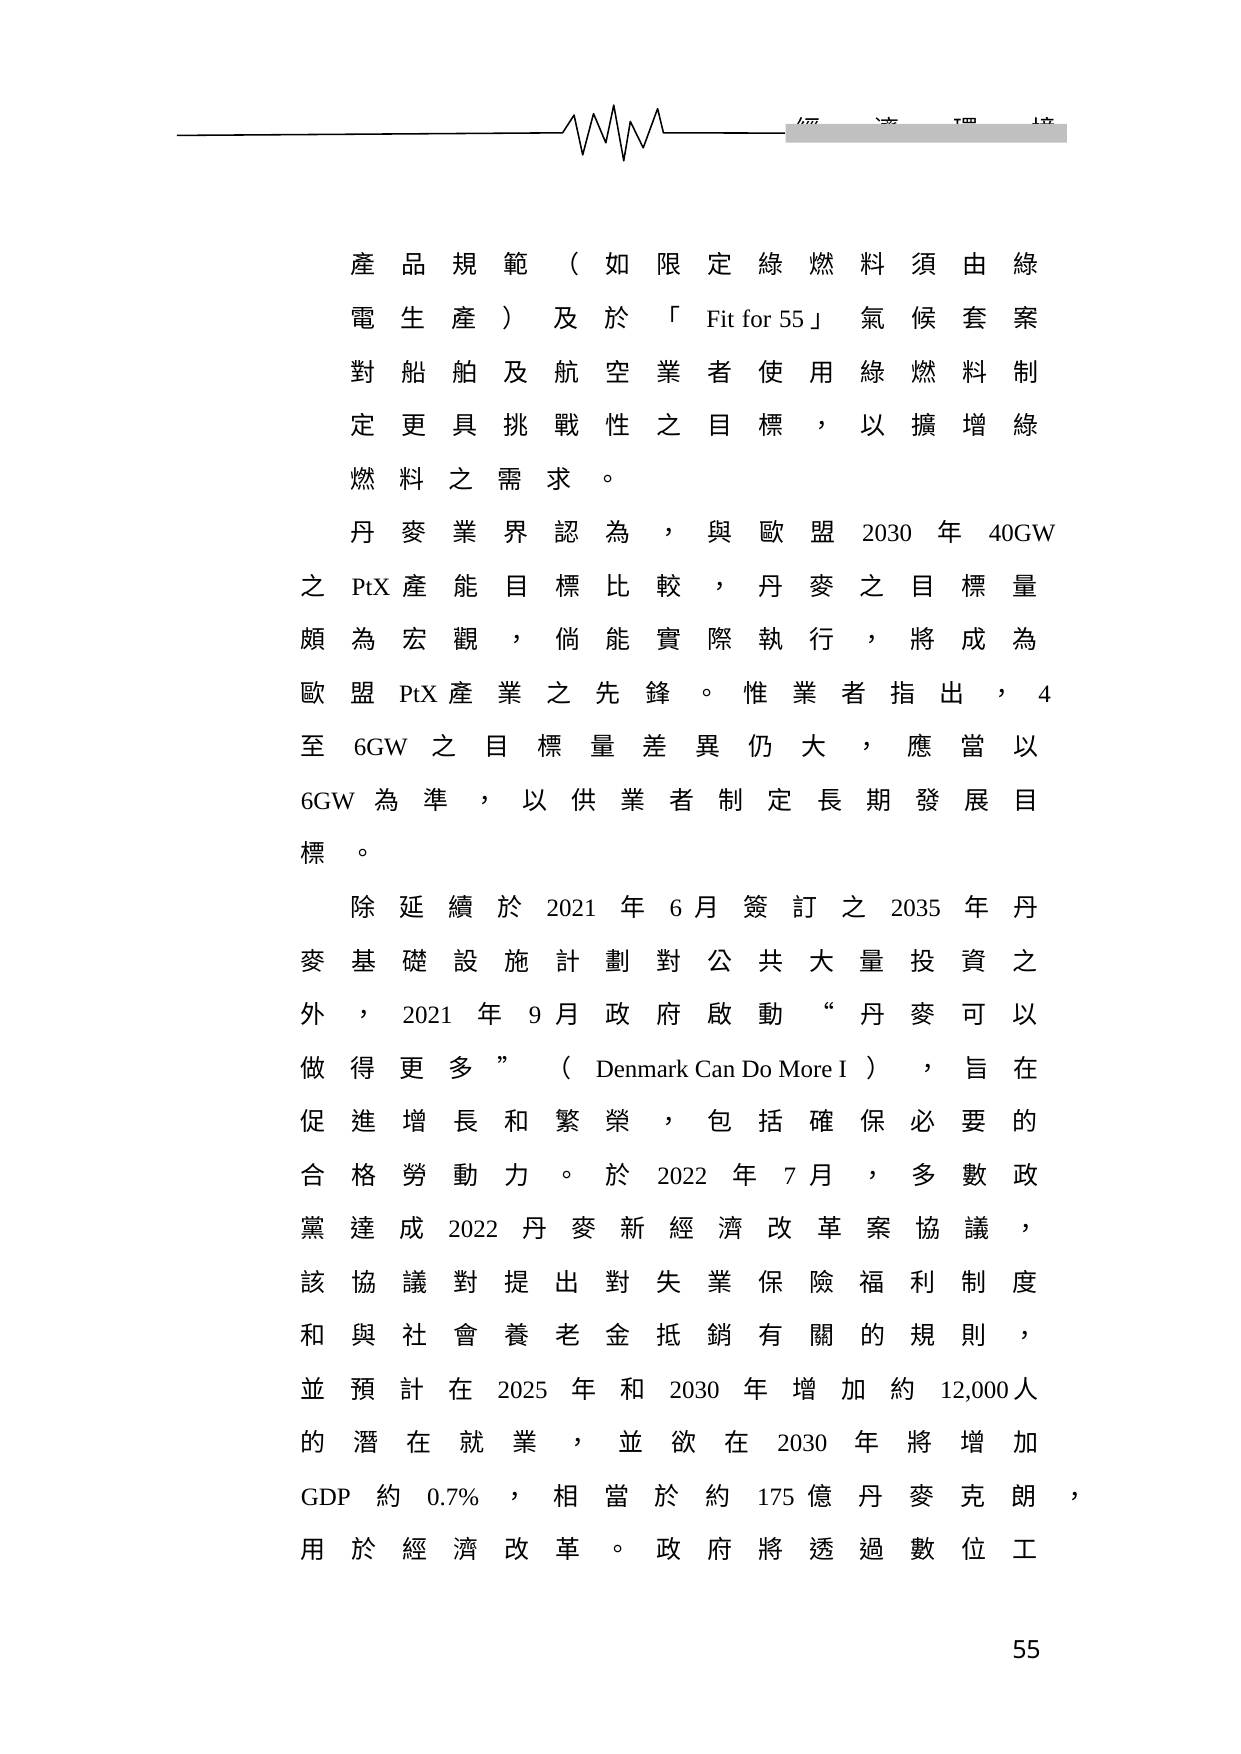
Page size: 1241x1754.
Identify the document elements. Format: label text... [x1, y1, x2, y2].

text 除延續於2021年6月簽訂之2035年丹麥基礎設施計劃對公共大量投資之外，2021年9月政府啟動“丹麥可以做得更多”（Denmark Can Do More I），旨在促進增長和繁榮，包括確保必要的合格勞動力。於2022年7月，多數政黨達成2022丹麥新經濟改革案協議，該協議對提出對失業保險福利制度和與社會養老金抵銷有關的規則，並預計在2025年和2030年增加約12,000人的潛在就業，並欲在2030年將增加GDP約0.7%，相當於約175億丹麥克朗，用於經濟改革。政府將透過數位工具，提高自動業務報告的倡議，以提高生產率；創建丹麥出口投資基金，並確保丹麥公司獲得充足的融資，加強丹麥企業擴大規模；政府在教育和研究領域，不斷推出有助於促進數位化成長的舉措。 [276, 879, 1063, 1575]
text 丹麥業界認為，與歐盟2030年40GW之PtX產能目標比較，丹麥之目標量頗為宏觀，倘能實際執行，將成為歐盟PtX產業之先鋒。惟業者指出，4至6GW之目標量差異仍大，應當以6GW為準，以供業者制定長期發展目標。 [276, 504, 1063, 879]
text 產品規範（如限定綠燃料須由綠電生產）及於「Fit for 55」氣候套案對船舶及航空業者使用綠燃料制定更具挑戰性之目標，以擴增綠燃料之需求。 [276, 236, 1063, 504]
